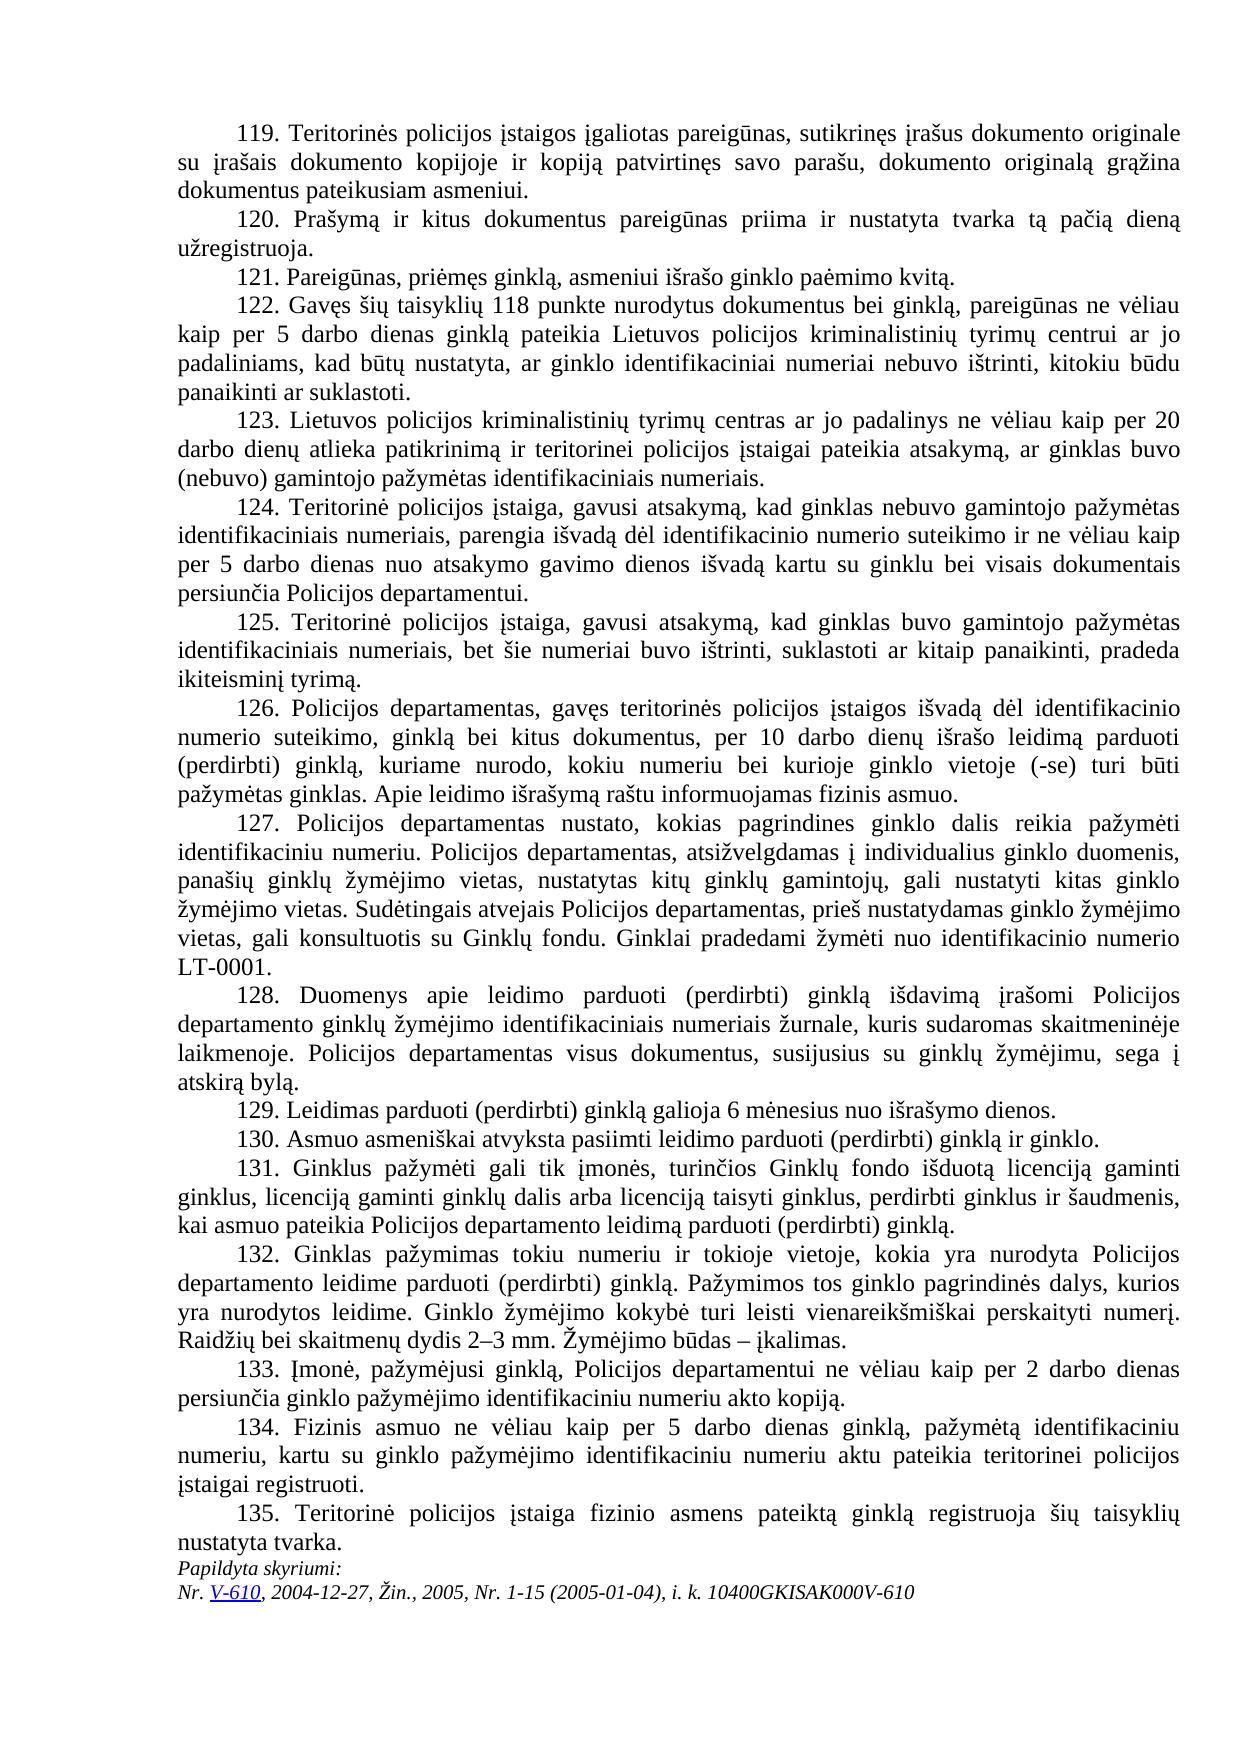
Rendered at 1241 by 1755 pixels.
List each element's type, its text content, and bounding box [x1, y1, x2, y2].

text 125. Teritorinė policijos įstaiga, gavusi atsakymą, kad ginklas buvo gamintojo pažymėtas identifikaciniais numeriais, bet šie numeriai buvo ištrinti, suklastoti ar kitaip panaikinti, pradeda ikiteisminį tyrimą. [177, 607, 1181, 693]
text 127. Policijos departamentas nustato, kokias pagrindines ginklo dalis reikia pažymėti identifikaciniu numeriu. Policijos departamentas, atsižvelgdamas į individualius ginklo duomenis, panašių ginklų žymėjimo vietas, nustatytas kitų ginklų gamintojų, gali nustatyti kitas ginklo žymėjimo vietas. Sudėtingais atvejais Policijos departamentas, prieš nustatydamas ginklo žymėjimo vietas, gali konsultuotis su Ginklų fondu. Ginklai pradedami žymėti nuo identifikacinio numerio LT-0001. [177, 808, 1181, 981]
text 131. Ginklus pažymėti gali tik įmonės, turinčios Ginklų fondo išduotą licenciją gaminti ginklus, licenciją gaminti ginklų dalis arba licenciją taisyti ginklus, perdirbti ginklus ir šaudmenis, kai asmuo pateikia Policijos departamento leidimą parduoti (perdirbti) ginklą. [177, 1153, 1181, 1239]
text 119. Teritorinės policijos įstaigos įgaliotas pareigūnas, sutikrinęs įrašus dokumento originale su įrašais dokumento kopijoje ir kopiją patvirtinęs savo parašu, dokumento originalą grąžina dokumentus pateikusiam asmeniui. [177, 118, 1181, 204]
text 120. Prašymą ir kitus dokumentus pareigūnas priima ir nustatyta tvarka tą pačią dieną užregistruoja. [177, 204, 1181, 262]
text 132. Ginklas pažymimas tokiu numeriu ir tokioje vietoje, kokia yra nurodyta Policijos departamento leidime parduoti (perdirbti) ginklą. Pažymimos tos ginklo pagrindinės dalys, kurios yra nurodytos leidime. Ginklo žymėjimo kokybė turi leisti vienareikšmiškai perskaityti numerį. Raidžių bei skaitmenų dydis 2–3 mm. Žymėjimo būdas – įkalimas. [177, 1239, 1181, 1354]
text 133. Įmonė, pažymėjusi ginklą, Policijos departamentui ne vėliau kaip per 2 darbo dienas persiunčia ginklo pažymėjimo identifikaciniu numeriu akto kopiją. [177, 1354, 1181, 1412]
text 134. Fizinis asmuo ne vėliau kaip per 5 darbo dienas ginklą, pažymėtą identifikaciniu numeriu, kartu su ginklo pažymėjimo identifikaciniu numeriu aktu pateikia teritorinei policijos įstaigai registruoti. [177, 1412, 1181, 1498]
text 130. Asmuo asmeniškai atvyksta pasiimti leidimo parduoti (perdirbti) ginklą ir ginklo. [177, 1124, 1181, 1153]
text Nr. V-610, 2004-12-27, Žin., 2005, Nr. 1-15 (2005-01-04), i. k. 10400GKISAK000V-610 [177, 1580, 1181, 1604]
text Papildyta skyriumi: [177, 1556, 1181, 1580]
text 128. Duomenys apie leidimo parduoti (perdirbti) ginklą išdavimą įrašomi Policijos departamento ginklų žymėjimo identifikaciniais numeriais žurnale, kuris sudaromas skaitmeninėje laikmenoje. Policijos departamentas visus dokumentus, susijusius su ginklų žymėjimu, sega į atskirą bylą. [177, 981, 1181, 1096]
text 126. Policijos departamentas, gavęs teritorinės policijos įstaigos išvadą dėl identifikacinio numerio suteikimo, ginklą bei kitus dokumentus, per 10 darbo dienų išrašo leidimą parduoti (perdirbti) ginklą, kuriame nurodo, kokiu numeriu bei kurioje ginklo vietoje (-se) turi būti pažymėtas ginklas. Apie leidimo išrašymą raštu informuojamas fizinis asmuo. [177, 693, 1181, 808]
text 121. Pareigūnas, priėmęs ginklą, asmeniui išrašo ginklo paėmimo kvitą. [177, 262, 1181, 291]
text 129. Leidimas parduoti (perdirbti) ginklą galioja 6 mėnesius nuo išrašymo dienos. [177, 1096, 1181, 1124]
text 124. Teritorinė policijos įstaiga, gavusi atsakymą, kad ginklas nebuvo gamintojo pažymėtas identifikaciniais numeriais, parengia išvadą dėl identifikacinio numerio suteikimo ir ne vėliau kaip per 5 darbo dienas nuo atsakymo gavimo dienos išvadą kartu su ginklu bei visais dokumentais persiunčia Policijos departamentui. [177, 492, 1181, 607]
text 122. Gavęs šių taisyklių 118 punkte nurodytus dokumentus bei ginklą, pareigūnas ne vėliau kaip per 5 darbo dienas ginklą pateikia Lietuvos policijos kriminalistinių tyrimų centrui ar jo padaliniams, kad būtų nustatyta, ar ginklo identifikaciniai numeriai nebuvo ištrinti, kitokiu būdu panaikinti ar suklastoti. [177, 291, 1181, 406]
text 123. Lietuvos policijos kriminalistinių tyrimų centras ar jo padalinys ne vėliau kaip per 20 darbo dienų atlieka patikrinimą ir teritorinei policijos įstaigai pateikia atsakymą, ar ginklas buvo (nebuvo) gamintojo pažymėtas identifikaciniais numeriais. [177, 406, 1181, 492]
text 135. Teritorinė policijos įstaiga fizinio asmens pateiktą ginklą registruoja šių taisyklių nustatyta tvarka. [177, 1498, 1181, 1556]
